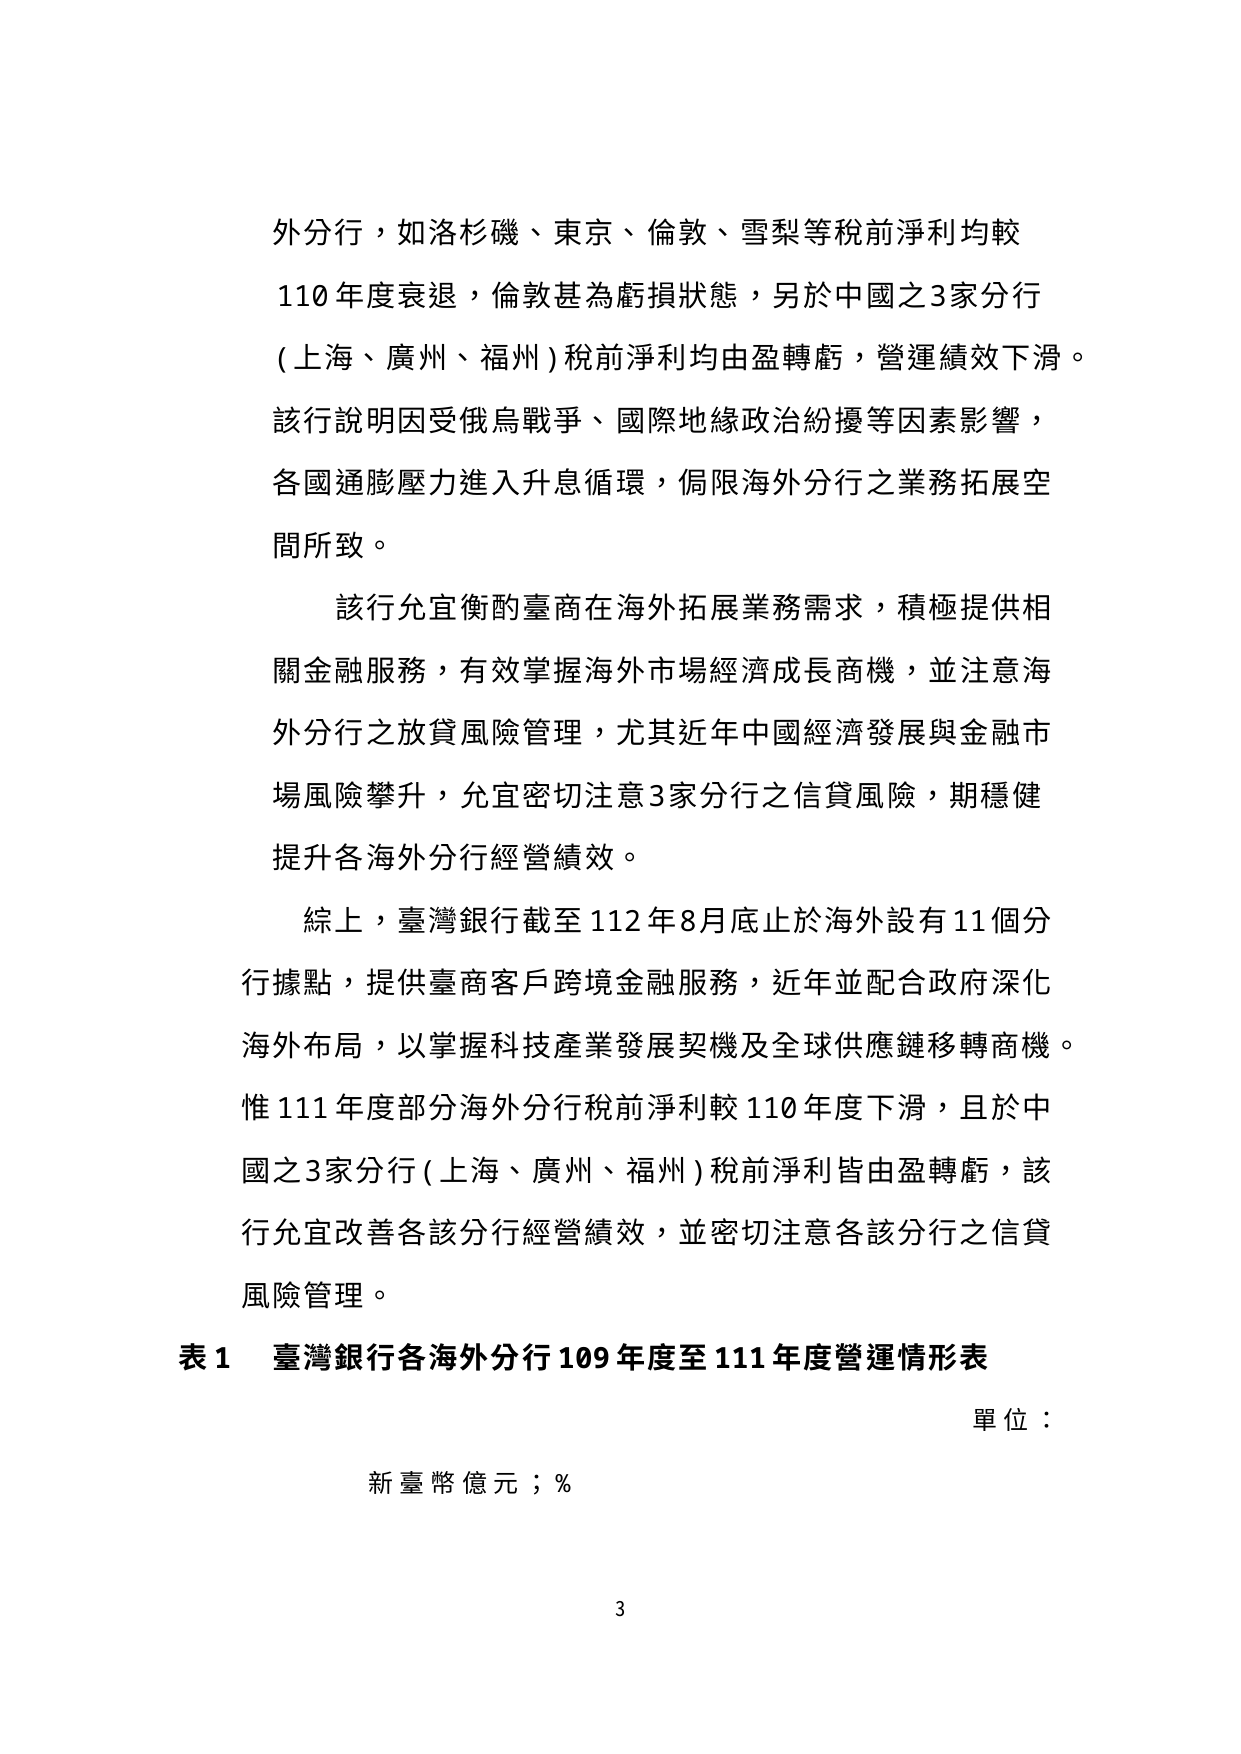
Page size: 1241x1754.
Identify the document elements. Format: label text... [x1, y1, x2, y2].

text 單位：新臺幣億元；% [266, 1377, 1063, 1502]
text 綜上，臺灣銀行截至112年8月底止於海外設有11個分行據點，提供臺商客戶跨境金融服務，近年並配合政府深化海外布局，以掌握科技產業發展契機及全球供應鏈移轉商機。惟111年度部分海外分行稅前淨利較110年度下滑，且於中國之3家分行(上海、廣州、福州)稅前淨利皆由盈轉虧，該行允宜改善各該分行經營績效，並密切注意各該分行之信貸風險管理。 [237, 877, 1063, 1314]
text 參據各海外分行於109年度至111年度之稅前淨利、放款餘額及逾期放款比率情形(詳表1)，111年度部分海外分行，如洛杉磯、東京、倫敦、雪梨等稅前淨利均較110年度衰退，倫敦甚為虧損狀態，另於中國之3家分行(上海、廣州、福州)稅前淨利均由盈轉虧，營運績效下滑。該行說明因受俄烏戰爭、國際地緣政治紛擾等因素影響，各國通膨壓力進入升息循環，侷限海外分行之業務拓展空間所致。 [266, 189, 1063, 564]
text 表1 臺灣銀行各海外分行109年度至111年度營運情形表 [163, 1314, 1063, 1377]
text 該行允宜衡酌臺商在海外拓展業務需求，積極提供相關金融服務，有效掌握海外市場經濟成長商機，並注意海外分行之放貸風險管理，尤其近年中國經濟發展與金融市場風險攀升，允宜密切注意3家分行之信貸風險，期穩健提升各海外分行經營績效。 [266, 564, 1063, 877]
